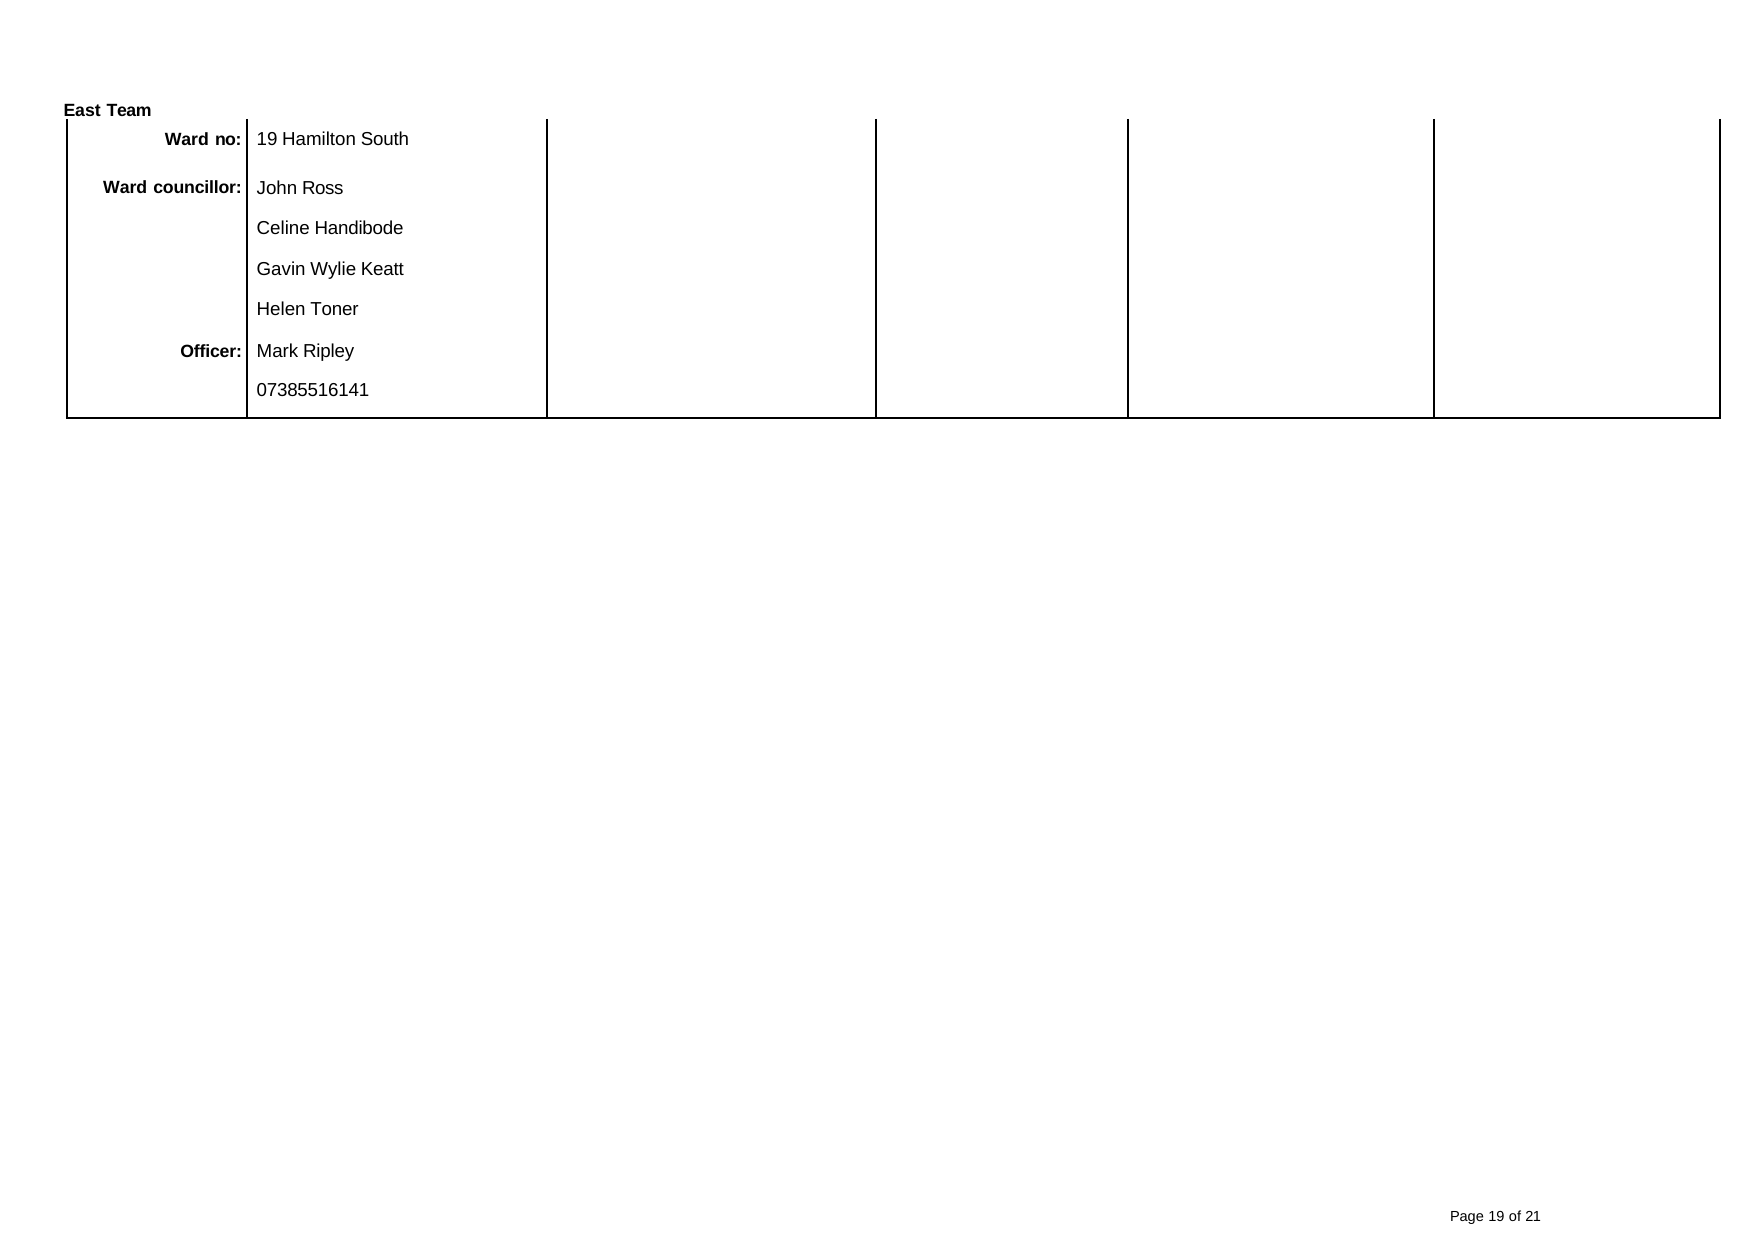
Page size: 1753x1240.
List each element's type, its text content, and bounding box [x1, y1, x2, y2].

table_cell Celine Handibode [248, 215, 546, 255]
table_cell [548, 215, 875, 255]
table_cell 19 Hamilton South [248, 119, 546, 166]
table_cell [877, 336, 1127, 378]
table_cell [1435, 379, 1719, 417]
table_cell 07385516141 [248, 379, 546, 417]
table_cell [877, 255, 1127, 296]
table_cell [1129, 119, 1433, 166]
table_cell [1435, 296, 1719, 336]
table_cell [548, 379, 875, 417]
table_cell Ward councillor: [68, 166, 246, 215]
table_cell [1129, 379, 1433, 417]
table_cell Officer: [68, 336, 246, 378]
table_cell [548, 255, 875, 296]
table_cell John Ross [248, 166, 546, 215]
table_cell [877, 379, 1127, 417]
table_cell [877, 119, 1127, 166]
table_cell [68, 379, 246, 417]
table_cell Gavin Wylie Keatt [248, 255, 546, 296]
table_cell [1129, 166, 1433, 215]
table_cell [68, 296, 246, 336]
table_cell [548, 119, 875, 166]
table_cell [548, 166, 875, 215]
table_cell [877, 215, 1127, 255]
table_cell [1129, 255, 1433, 296]
table_cell Mark Ripley [248, 336, 546, 378]
table_cell [1129, 296, 1433, 336]
table_cell Ward no: [68, 119, 246, 166]
table_cell [1435, 255, 1719, 296]
table_cell [877, 296, 1127, 336]
table_cell Helen Toner [248, 296, 546, 336]
table_cell [1129, 336, 1433, 378]
table_cell [548, 296, 875, 336]
table_cell [548, 336, 875, 378]
table_cell [1435, 336, 1719, 378]
table_cell [1435, 119, 1719, 166]
table_cell [877, 166, 1127, 215]
table_cell [1129, 215, 1433, 255]
table_cell [68, 255, 246, 296]
table_cell [1435, 166, 1719, 215]
table_cell [1435, 215, 1719, 255]
table_cell [68, 215, 246, 255]
